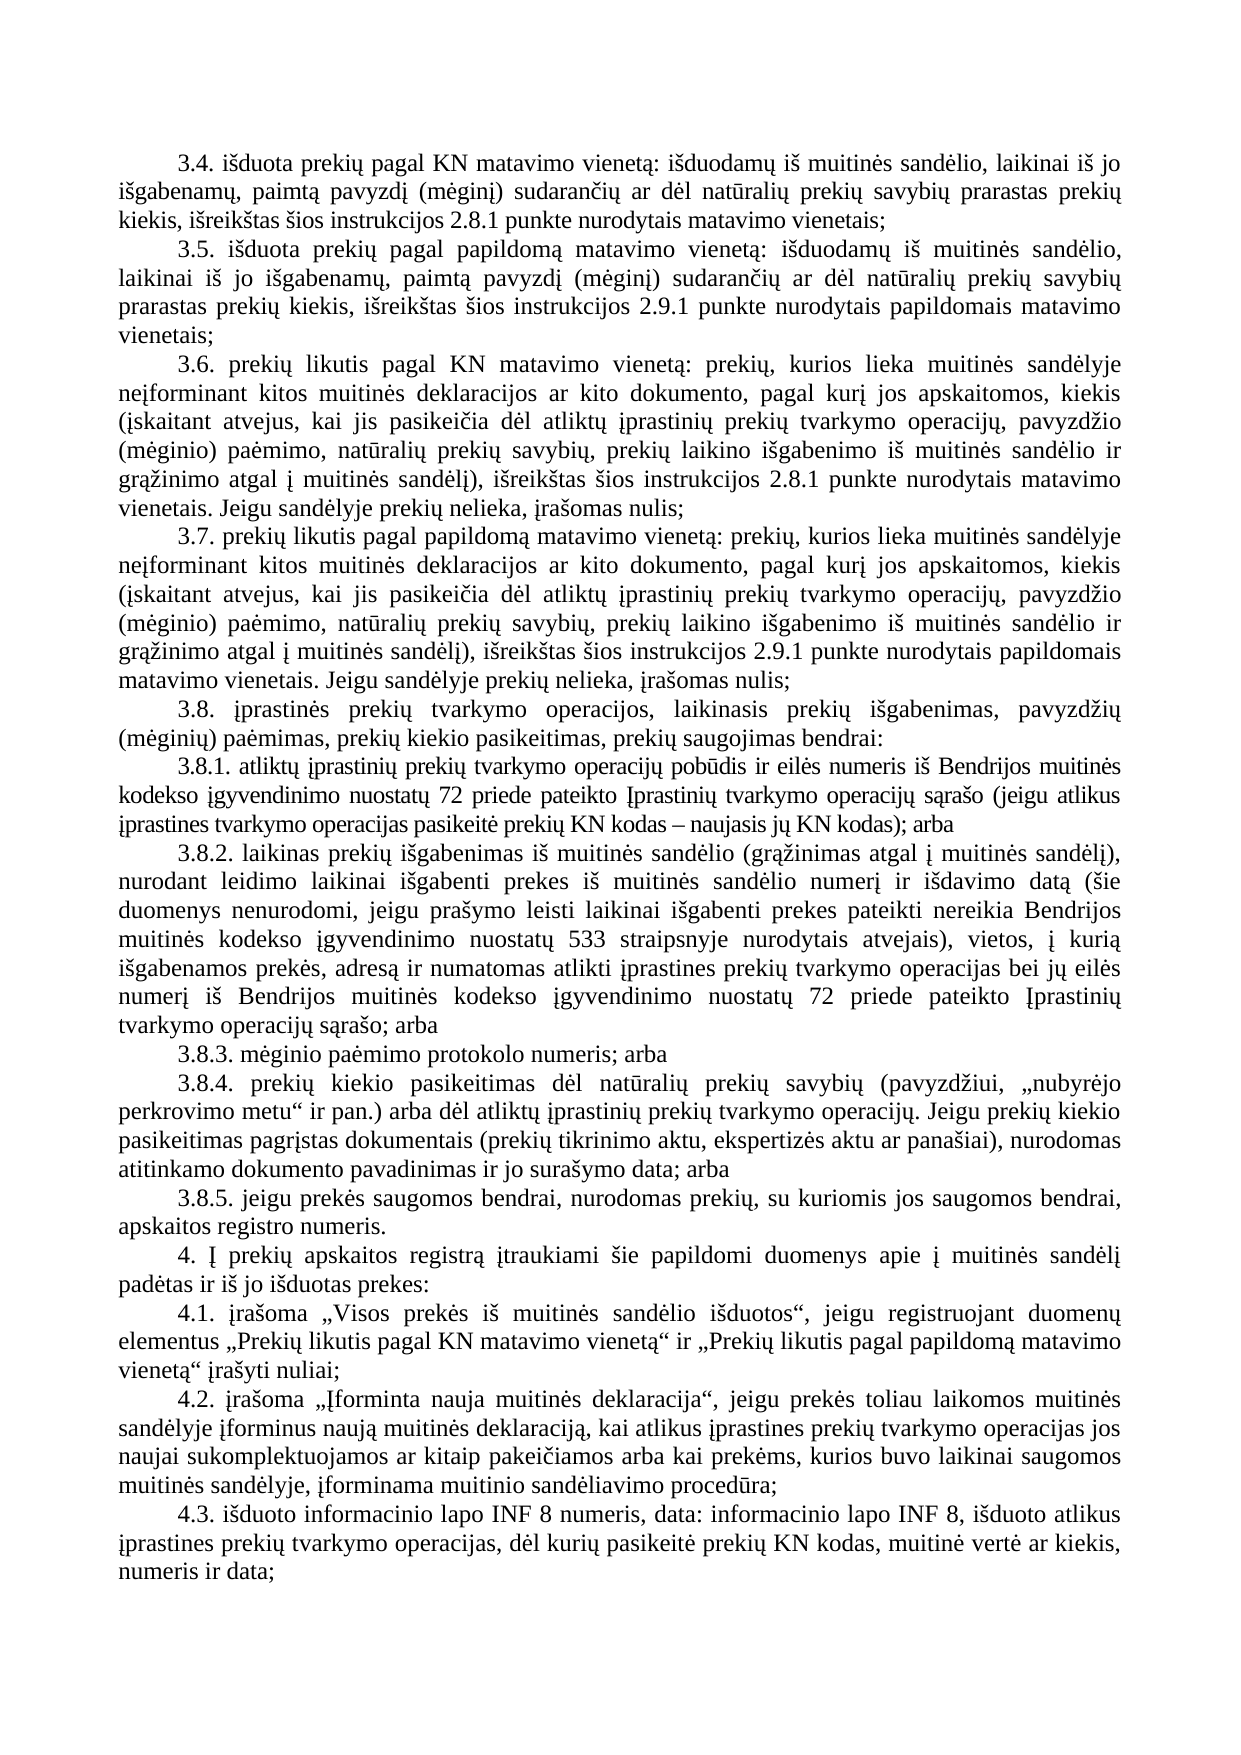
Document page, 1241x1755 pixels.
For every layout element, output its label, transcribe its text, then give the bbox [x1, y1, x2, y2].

text 3.7. prekių likutis pagal papildomą matavimo vienetą: prekių, kurios lieka muitinės sandėlyje neįforminant kitos muitinės deklaracijos ar kito dokumento, pagal kurį jos apskaitomos, kiekis (įskaitant atvejus, kai jis pasikeičia dėl atliktų įprastinių prekių tvarkymo operacijų, pavyzdžio (mėginio) paėmimo, natūralių prekių savybių, prekių laikino išgabenimo iš muitinės sandėlio ir grąžinimo atgal į muitinės sandėlį), išreikštas šios instrukcijos 2.9.1 punkte nurodytais papildomais matavimo vienetais. Jeigu sandėlyje prekių nelieka, įrašomas nulis; [118, 521, 1122, 694]
text 3.5. išduota prekių pagal papildomą matavimo vienetą: išduodamų iš muitinės sandėlio, laikinai iš jo išgabenamų, paimtą pavyzdį (mėginį) sudarančių ar dėl natūralių prekių savybių prarastas prekių kiekis, išreikštas šios instrukcijos 2.9.1 punkte nurodytais papildomais matavimo vienetais; [118, 234, 1122, 349]
text 3.8.1. atliktų įprastinių prekių tvarkymo operacijų pobūdis ir eilės numeris iš Bendrijos muitinės kodekso įgyvendinimo nuostatų 72 priede pateikto Įprastinių tvarkymo operacijų sąrašo (jeigu atlikus įprastines tvarkymo operacijas pasikeitė prekių KN kodas – naujasis jų KN kodas); arba [118, 751, 1122, 838]
text 4. Į prekių apskaitos registrą įtraukiami šie papildomi duomenys apie į muitinės sandėlį padėtas ir iš jo išduotas prekes: [118, 1240, 1122, 1298]
text 3.4. išduota prekių pagal KN matavimo vienetą: išduodamų iš muitinės sandėlio, laikinai iš jo išgabenamų, paimtą pavyzdį (mėginį) sudarančių ar dėl natūralių prekių savybių prarastas prekių kiekis, išreikštas šios instrukcijos 2.8.1 punkte nurodytais matavimo vienetais; [118, 148, 1122, 234]
text 3.8.2. laikinas prekių išgabenimas iš muitinės sandėlio (grąžinimas atgal į muitinės sandėlį), nurodant leidimo laikinai išgabenti prekes iš muitinės sandėlio numerį ir išdavimo datą (šie duomenys nenurodomi, jeigu prašymo leisti laikinai išgabenti prekes pateikti nereikia Bendrijos muitinės kodekso įgyvendinimo nuostatų 533 straipsnyje nurodytais atvejais), vietos, į kurią išgabenamos prekės, adresą ir numatomas atlikti įprastines prekių tvarkymo operacijas bei jų eilės numerį iš Bendrijos muitinės kodekso įgyvendinimo nuostatų 72 priede pateikto Įprastinių tvarkymo operacijų sąrašo; arba [118, 838, 1122, 1039]
text 4.2. įrašoma „Įforminta nauja muitinės deklaracija“, jeigu prekės toliau laikomos muitinės sandėlyje įforminus naują muitinės deklaraciją, kai atlikus įprastines prekių tvarkymo operacijas jos naujai sukomplektuojamos ar kitaip pakeičiamos arba kai prekėms, kurios buvo laikinai saugomos muitinės sandėlyje, įforminama muitinio sandėliavimo procedūra; [118, 1384, 1122, 1499]
text 3.8.4. prekių kiekio pasikeitimas dėl natūralių prekių savybių (pavyzdžiui, „nubyrėjo perkrovimo metu“ ir pan.) arba dėl atliktų įprastinių prekių tvarkymo operacijų. Jeigu prekių kiekio pasikeitimas pagrįstas dokumentais (prekių tikrinimo aktu, ekspertizės aktu ar panašiai), nurodomas atitinkamo dokumento pavadinimas ir jo surašymo data; arba [118, 1068, 1122, 1183]
text 3.8. įprastinės prekių tvarkymo operacijos, laikinasis prekių išgabenimas, pavyzdžių (mėginių) paėmimas, prekių kiekio pasikeitimas, prekių saugojimas bendrai: [118, 694, 1122, 751]
text 3.6. prekių likutis pagal KN matavimo vienetą: prekių, kurios lieka muitinės sandėlyje neįforminant kitos muitinės deklaracijos ar kito dokumento, pagal kurį jos apskaitomos, kiekis (įskaitant atvejus, kai jis pasikeičia dėl atliktų įprastinių prekių tvarkymo operacijų, pavyzdžio (mėginio) paėmimo, natūralių prekių savybių, prekių laikino išgabenimo iš muitinės sandėlio ir grąžinimo atgal į muitinės sandėlį), išreikštas šios instrukcijos 2.8.1 punkte nurodytais matavimo vienetais. Jeigu sandėlyje prekių nelieka, įrašomas nulis; [118, 349, 1122, 521]
text 3.8.3. mėginio paėmimo protokolo numeris; arba [118, 1039, 1122, 1068]
text 4.1. įrašoma „Visos prekės iš muitinės sandėlio išduotos“, jeigu registruojant duomenų elementus „Prekių likutis pagal KN matavimo vienetą“ ir „Prekių likutis pagal papildomą matavimo vienetą“ įrašyti nuliai; [118, 1298, 1122, 1384]
text 3.8.5. jeigu prekės saugomos bendrai, nurodomas prekių, su kuriomis jos saugomos bendrai, apskaitos registro numeris. [118, 1183, 1122, 1240]
text 4.3. išduoto informacinio lapo INF 8 numeris, data: informacinio lapo INF 8, išduoto atlikus įprastines prekių tvarkymo operacijas, dėl kurių pasikeitė prekių KN kodas, muitinė vertė ar kiekis, numeris ir data; [118, 1499, 1122, 1585]
